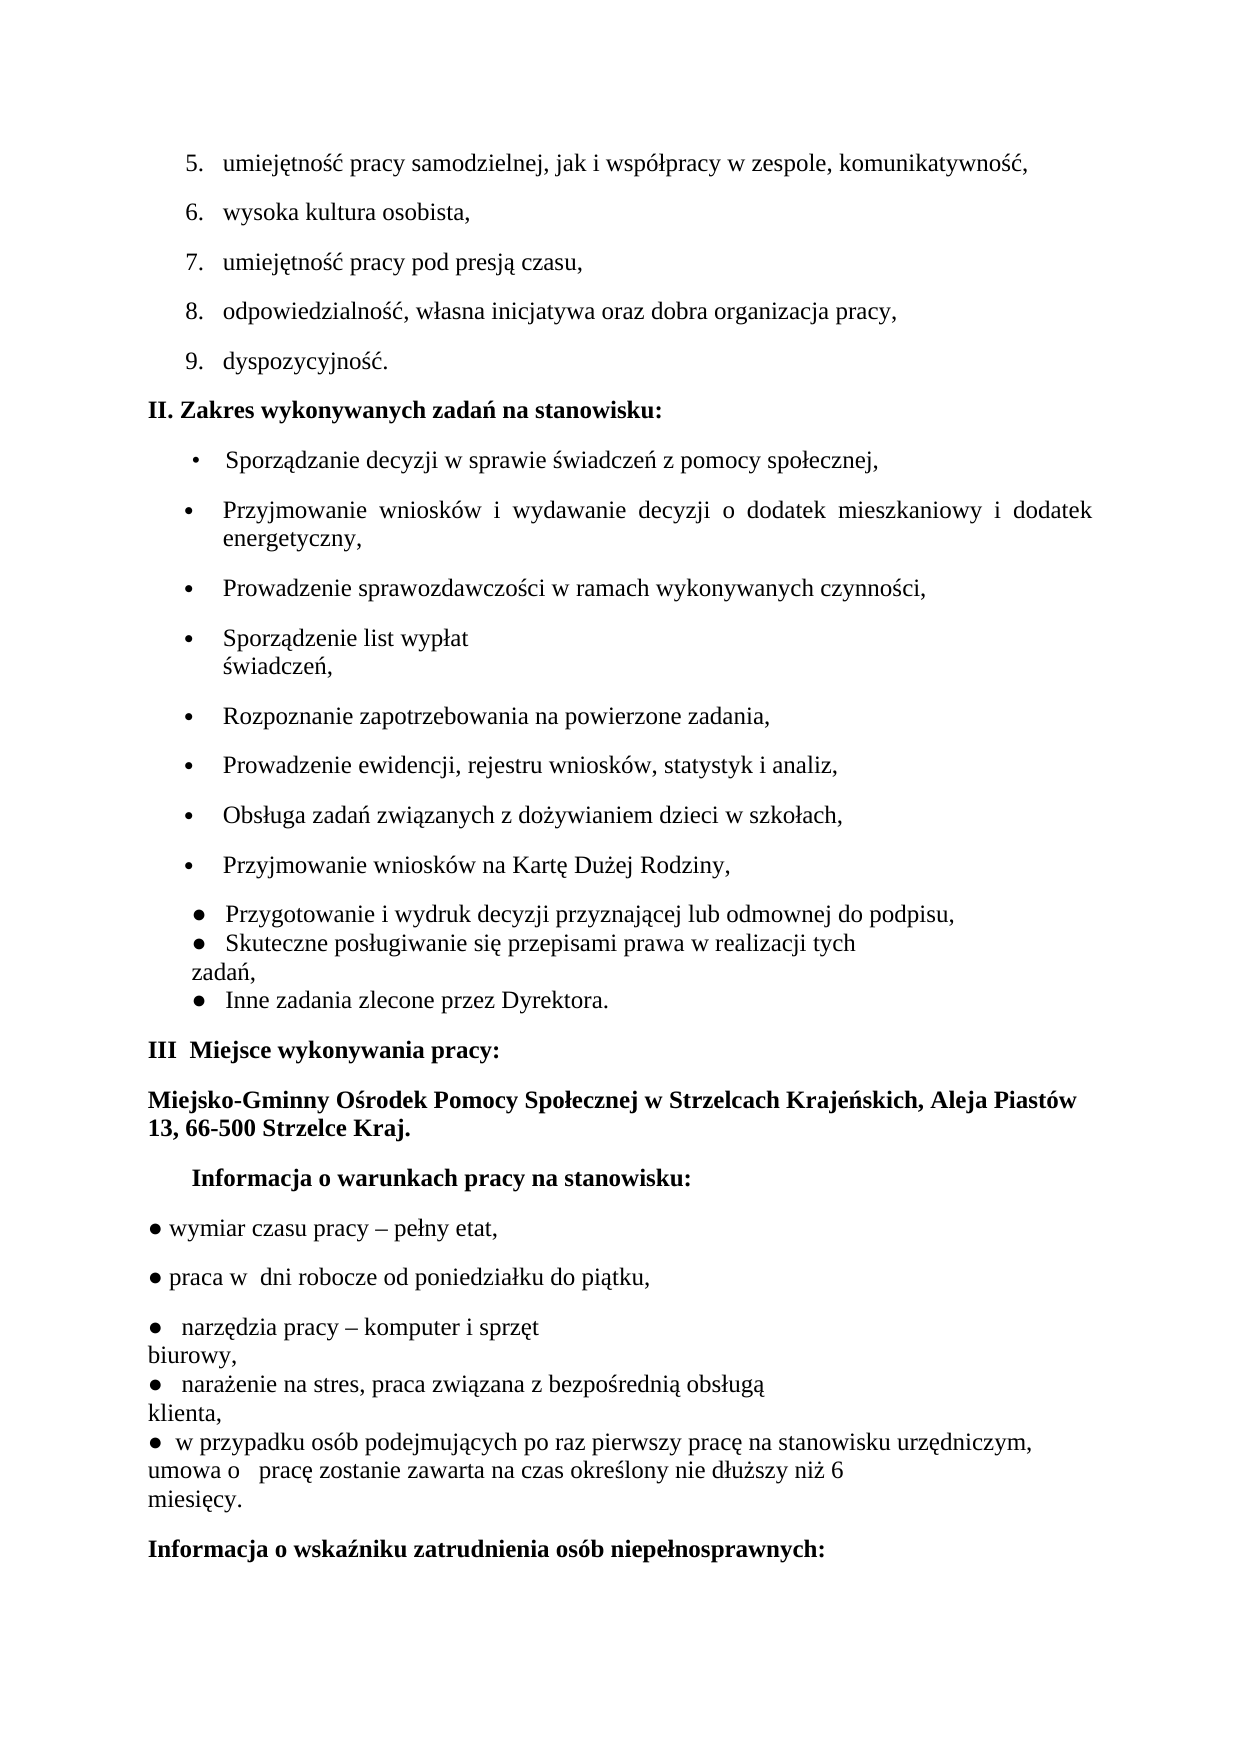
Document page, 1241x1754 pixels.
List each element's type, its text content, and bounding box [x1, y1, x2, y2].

text ● wymiar czasu pracy – pełny etat, [148, 1213, 1093, 1241]
list Obsługa zadań związanych z dożywianiem dzieci w szkołach, [185, 800, 1093, 829]
list Rozpoznanie zapotrzebowania na powierzone zadania, [185, 701, 1093, 730]
text ● Przygotowanie i wydruk decyzji przyznającej lub odmownej do podpisu, ● Skuteczne posługiwanie się przepisami prawa w realizacji tych zadań, ● Inne zadania zlecone przez Dyrektora. [191, 899, 1093, 1014]
list Prowadzenie sprawozdawczości w ramach wykonywanych czynności, [185, 573, 1093, 602]
list Prowadzenie ewidencji, rejestru wniosków, statystyk i analiz, [185, 751, 1093, 779]
text Miejsko-Gminny Ośrodek Pomocy Społecznej w Strzelcach Krajeńskich, Aleja Piastów 13, 66-500 Strzelce Kraj. [148, 1085, 1093, 1142]
text • Sporządzanie decyzji w sprawie świadczeń z pomocy społecznej, [185, 445, 1093, 474]
list umiejętność pracy samodzielnej, jak i współpracy w zespole, komunikatywność, [185, 148, 1093, 176]
list wysoka kultura osobista, [185, 197, 1093, 226]
list Sporządzenie list wypłat świadczeń, [185, 623, 1093, 680]
list odpowiedzialność, własna inicjatywa oraz dobra organizacja pracy, [185, 296, 1093, 325]
text ● narzędzia pracy – komputer i sprzęt biurowy, ● narażenie na stres, praca związana z bezpośrednią obsługą klienta, ● w przypadku osób podejmujących po raz pierwszy pracę na stanowisku urzędniczym, umowa o pracę zostanie zawarta na czas określony nie dłuższy niż 6 miesięcy. [148, 1312, 1093, 1513]
list dyspozycyjność. [185, 346, 1093, 375]
text III Miejsce wykonywania pracy: [148, 1035, 1093, 1064]
text Informacja o warunkach pracy na stanowisku: [191, 1163, 1093, 1192]
list Przyjmowanie wniosków na Kartę Dużej Rodziny, [185, 850, 1093, 878]
list umiejętność pracy pod presją czasu, [185, 247, 1093, 276]
list Przyjmowanie wniosków i wydawanie decyzji o dodatek mieszkaniowy i dodatek energetyczny, [185, 495, 1093, 552]
text ● praca w dni robocze od poniedziałku do piątku, [148, 1262, 1093, 1291]
text Informacja o wskaźniku zatrudnienia osób niepełnosprawnych: [148, 1534, 1093, 1563]
text II. Zakres wykonywanych zadań na stanowisku: [148, 396, 1093, 424]
